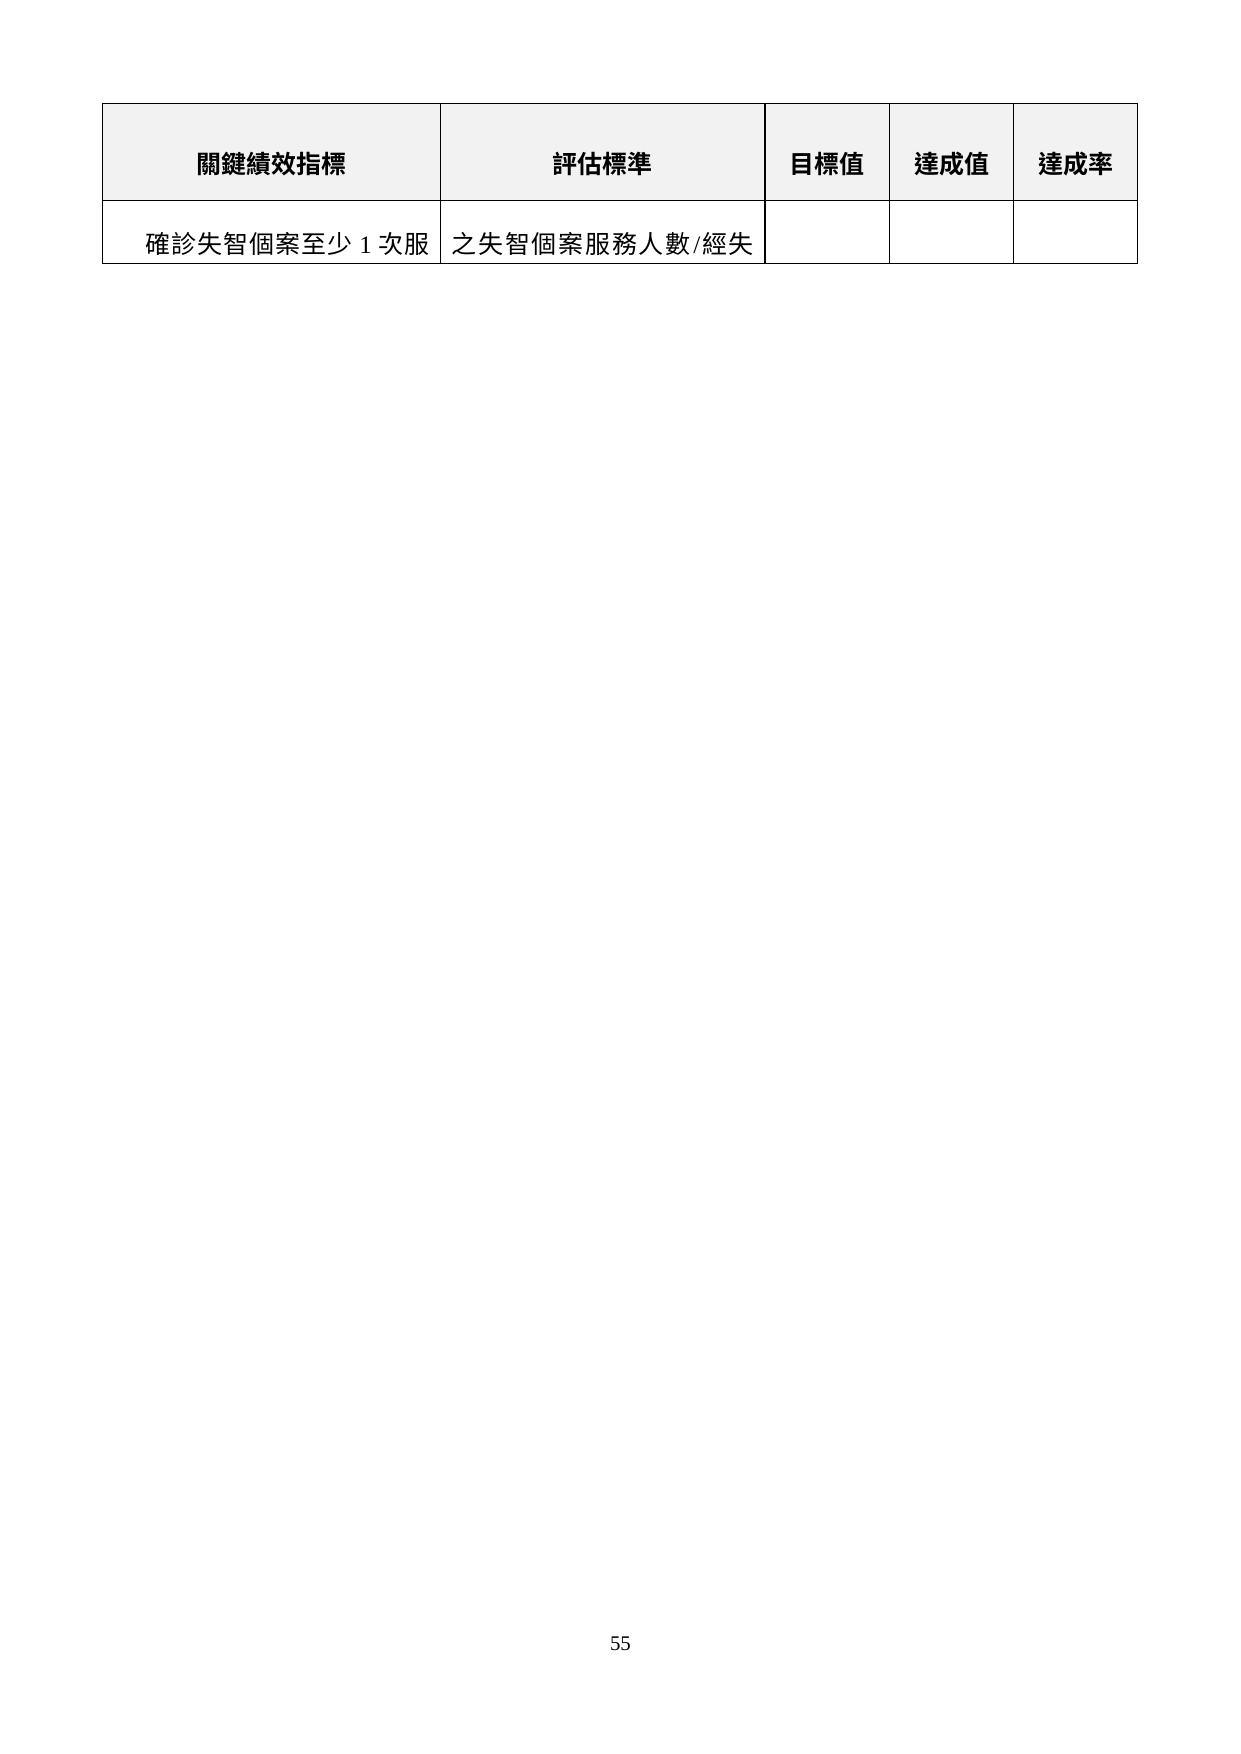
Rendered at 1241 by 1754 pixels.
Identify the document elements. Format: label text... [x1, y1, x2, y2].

table_header 目標值 [766, 104, 889, 200]
table_header 達成率 [1014, 104, 1137, 200]
table_header 達成值 [890, 104, 1013, 200]
table_header 評估標準 [441, 104, 764, 200]
table_cell 提供失智共照中心轉介之確診失智個案至少1次服務比率 [103, 201, 440, 263]
table_header 關鍵績效指標 [103, 104, 440, 200]
table_cell [890, 201, 1013, 263]
table_cell 之失智個案服務人數/經失 [441, 201, 764, 263]
table_cell [766, 201, 889, 263]
table_cell [1014, 201, 1137, 263]
